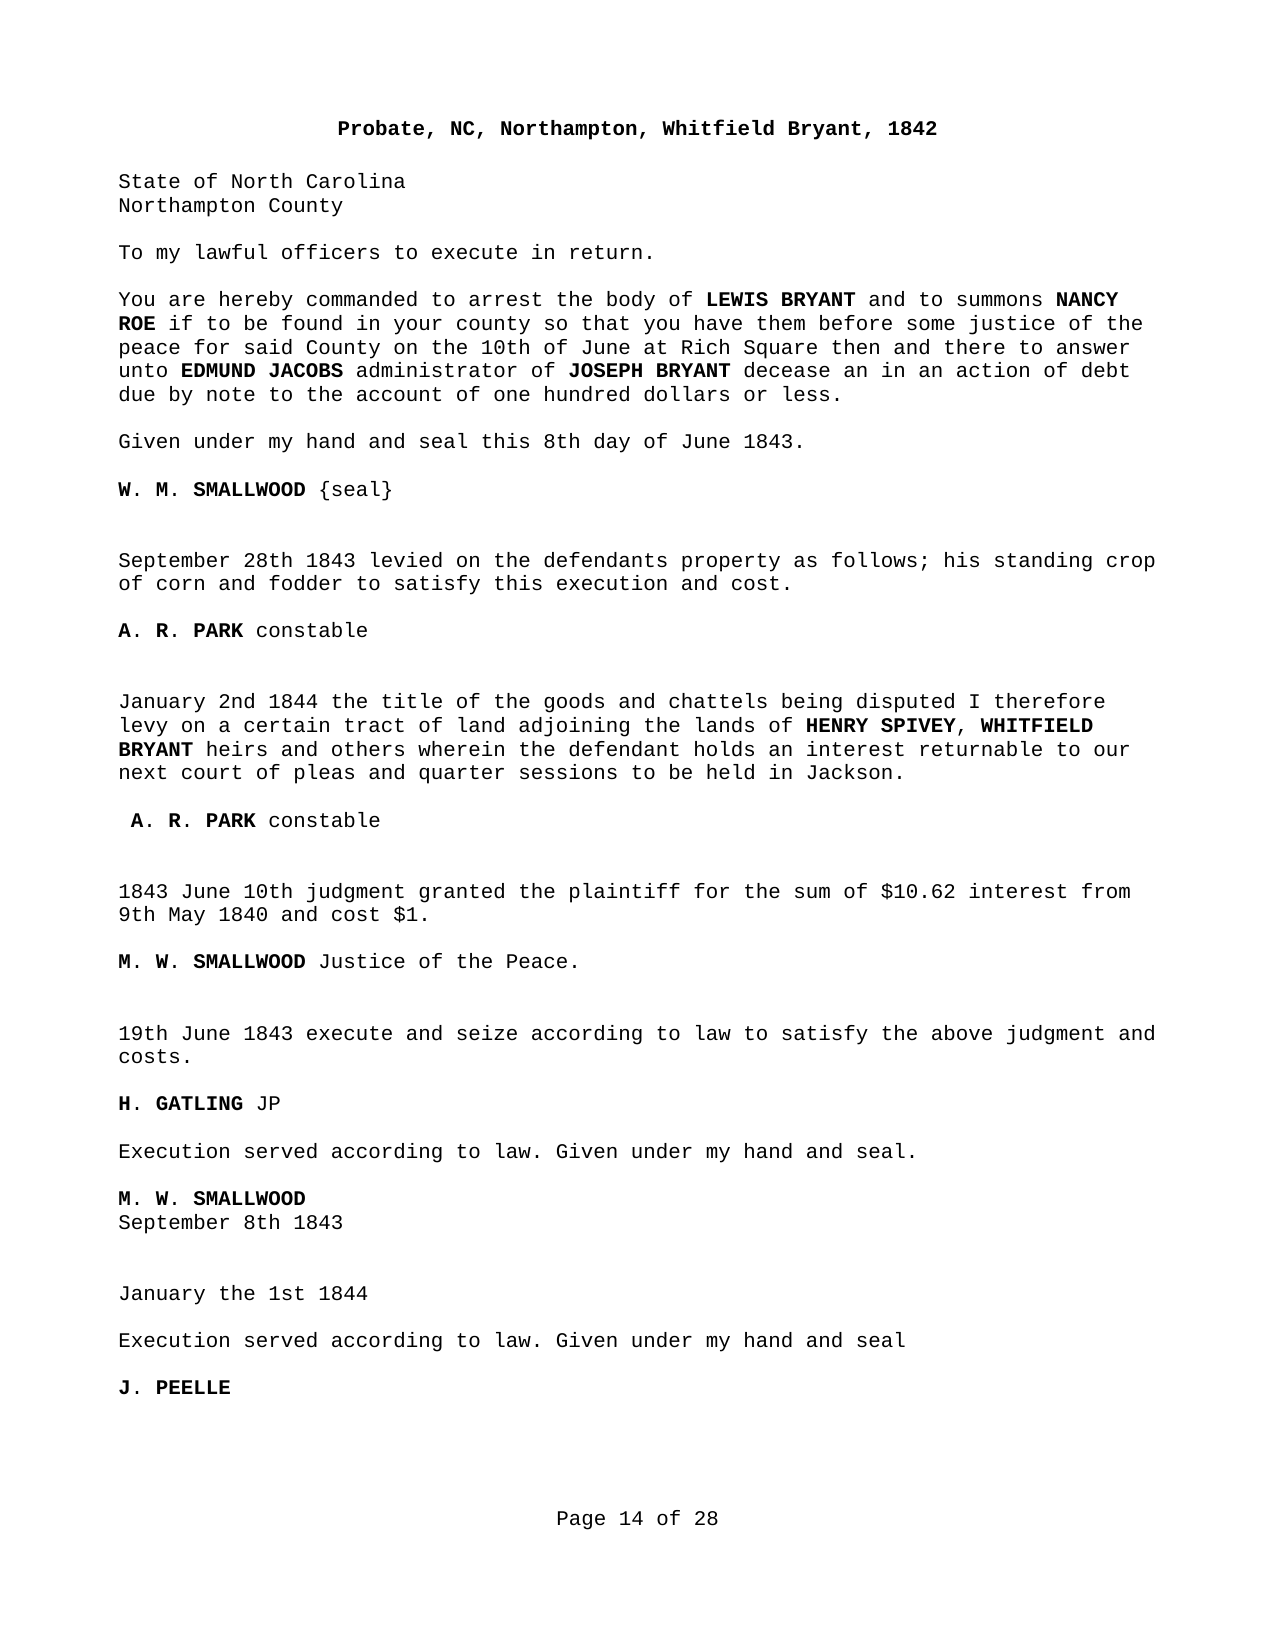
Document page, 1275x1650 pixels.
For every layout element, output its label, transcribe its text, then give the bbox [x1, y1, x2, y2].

text m. w. Smallwood Justice of the Peace. [118, 952, 1157, 975]
text September 28th 1843 levied on the defendants property as follows; his standing crop of corn and fodder to satisfy this execution and cost. [118, 549, 1157, 597]
text Execution served according to law. Given under my hand and seal [118, 1330, 1157, 1353]
text A. R. Park constable [118, 621, 1157, 644]
text W. M. Smallwood {seal} [118, 479, 1157, 502]
text H. Gatling JP [118, 1093, 1157, 1117]
text September 8th 1843 [118, 1212, 1157, 1235]
text Execution served according to law. Given under my hand and seal. [118, 1141, 1157, 1164]
text A. R. Park constable [118, 810, 1157, 833]
text January 2nd 1844 the title of the goods and chattels being disputed I therefore levy on a certain tract of land adjoining the lands of Henry Spivey, Whitfield Bryant heirs and others wherein the defendant holds an interest returnable to our next court of pleas and quarter sessions to be held in Jackson. [118, 691, 1157, 786]
text To my lawful officers to execute in return. [118, 242, 1157, 266]
text State of North Carolina [118, 171, 1157, 195]
text m. w. Smallwood [118, 1188, 1157, 1212]
text January the 1st 1844 [118, 1283, 1157, 1306]
text Northampton County [118, 195, 1157, 218]
text Given under my hand and seal this 8th day of June 1843. [118, 431, 1157, 455]
text 1843 June 10th judgment granted the plaintiff for the sum of $10.62 interest from 9th May 1840 and cost $1. [118, 881, 1157, 928]
text J. PEELLE [118, 1377, 1157, 1401]
text 19th June 1843 execute and seize according to law to satisfy the above judgment and costs. [118, 1022, 1157, 1070]
text You are hereby commanded to arrest the body of Lewis Bryant and to summons Nancy ROE if to be found in your county so that you have them before some justice of the peace for said County on the 10th of June at Rich Square then and there to answer unto Edmund Jacobs administrator of Joseph Bryant decease an in an action of debt due by note to the account of one hundred dollars or less. [118, 289, 1157, 408]
